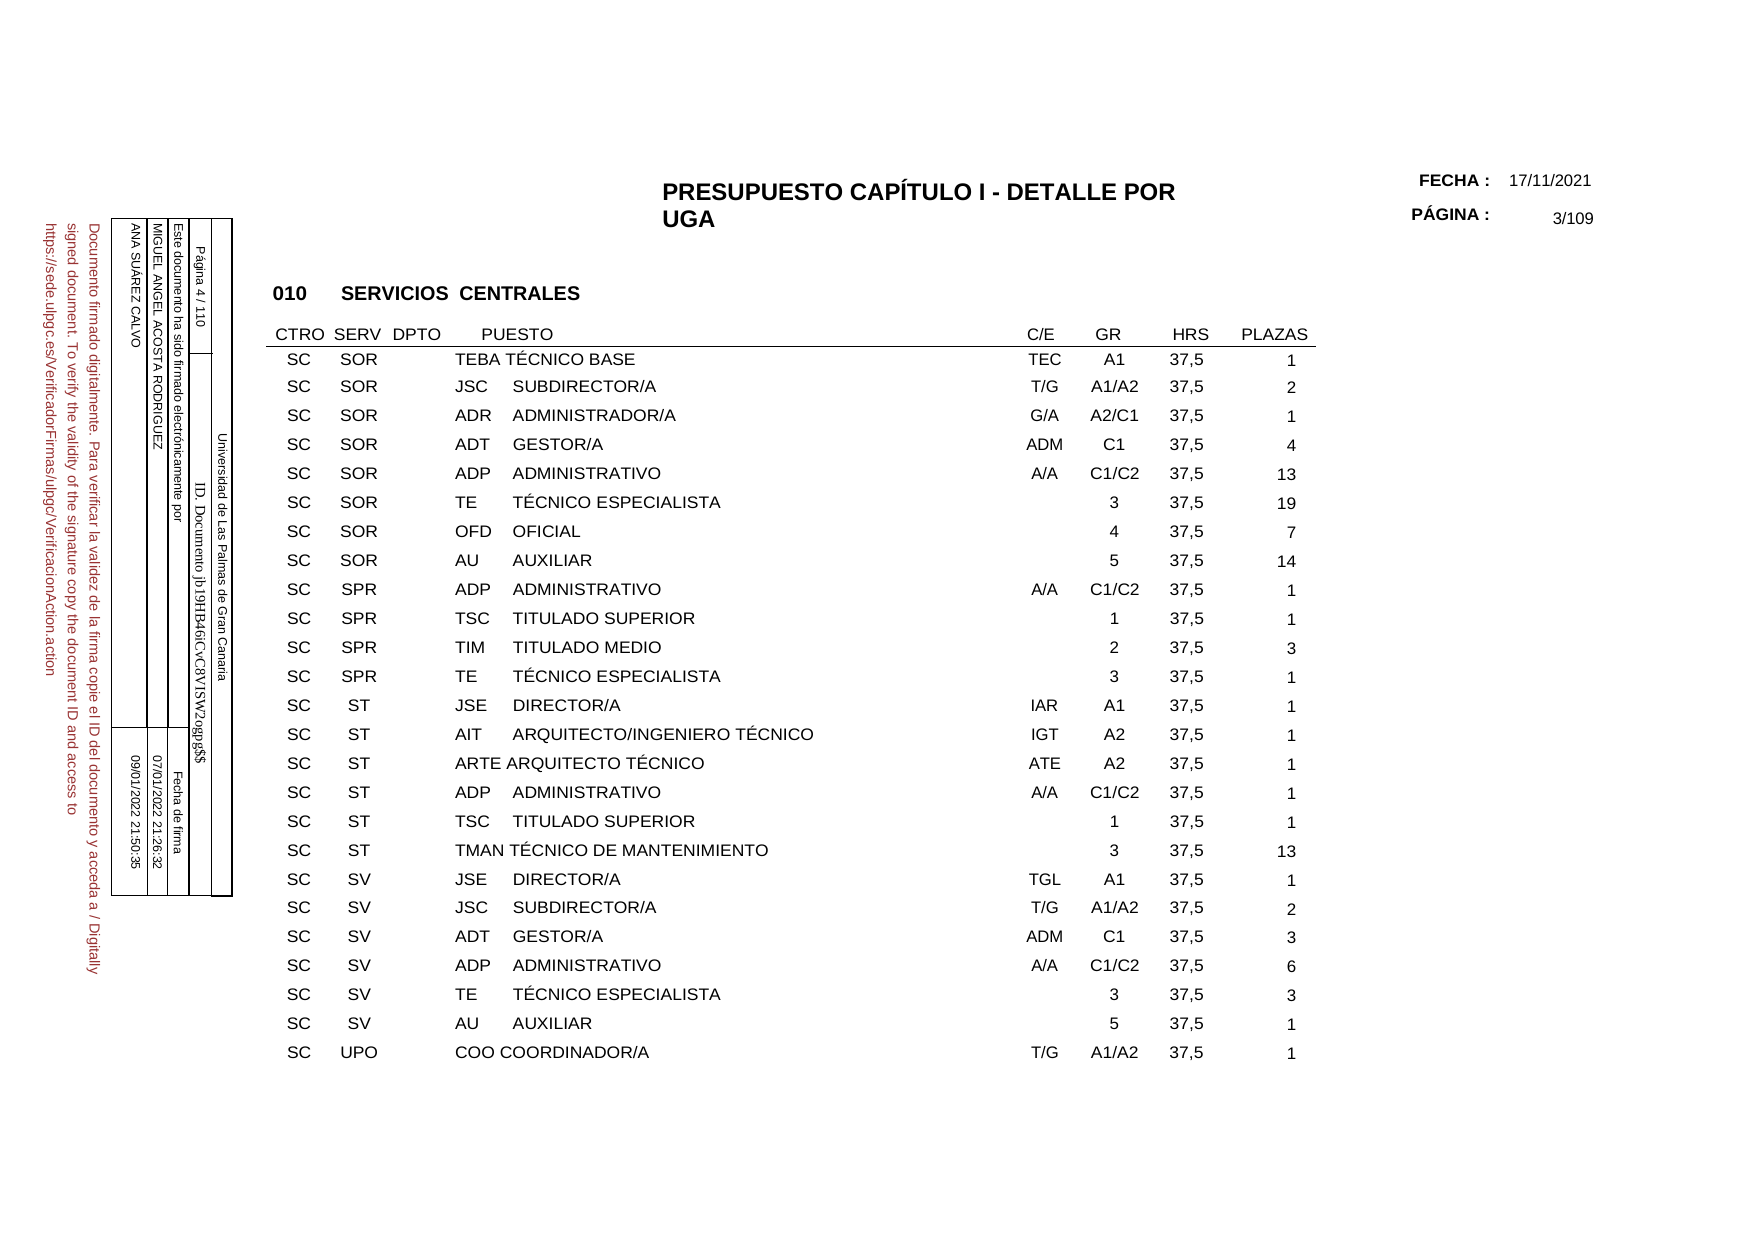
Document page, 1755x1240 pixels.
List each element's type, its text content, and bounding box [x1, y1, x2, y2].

table_cell 37,5 [1154, 662, 1224, 691]
table_cell 3 [1224, 923, 1316, 952]
table_cell 13 [1224, 836, 1316, 865]
table_cell 3 [1224, 633, 1316, 662]
table_cell ST [329, 807, 386, 836]
table_cell 37,5 [1154, 347, 1224, 372]
table_cell TE TÉCNICO ESPECIALISTA [448, 662, 916, 691]
table_cell [386, 1039, 447, 1069]
table_cell ATE [916, 749, 1076, 778]
table_cell C1 [1076, 923, 1153, 952]
table_cell SC [266, 691, 329, 720]
table_cell SC [266, 633, 329, 662]
table_cell [386, 691, 447, 720]
table_cell [916, 981, 1076, 1010]
table_cell A2/C1 [1076, 401, 1153, 430]
table_cell SOR [329, 401, 386, 430]
table_cell 37,5 [1154, 517, 1224, 546]
table_cell TIM TITULADO MEDIO [448, 633, 916, 662]
table_cell T/G [916, 1039, 1076, 1069]
table_cell [916, 836, 1076, 865]
table_cell 3 [1076, 981, 1153, 1010]
table_cell 3 [1076, 662, 1153, 691]
table_cell IGT [916, 720, 1076, 749]
table_cell C1/C2 [1076, 459, 1153, 488]
table_cell ADT GESTOR/A [448, 923, 916, 952]
table_cell C1/C2 [1076, 778, 1153, 807]
text PRESUPUESTO CAPÍTULO I - DETALLE POR UGA [662, 178, 1234, 233]
table_cell 1 [1224, 662, 1316, 691]
table_cell 1 [1224, 691, 1316, 720]
table_cell [386, 952, 447, 981]
table_cell ARTE ARQUITECTO TÉCNICO [448, 749, 916, 778]
table_cell [386, 347, 447, 372]
table_cell 1 [1224, 720, 1316, 749]
table_header Universidad de Las Palmas de Gran Canaria [212, 219, 231, 895]
table_cell SOR [329, 459, 386, 488]
table_cell 1 [1076, 604, 1153, 633]
table_cell [386, 517, 447, 546]
table_cell [916, 604, 1076, 633]
table_cell COO COORDINADOR/A [448, 1039, 916, 1069]
table_cell SOR [329, 347, 386, 372]
table_cell 2 [1224, 894, 1316, 923]
table_cell A2 [1076, 720, 1153, 749]
table_cell [386, 778, 447, 807]
table_header PLAZAS [1224, 322, 1316, 346]
table_cell SC [266, 517, 329, 546]
table_cell [386, 546, 447, 575]
table_cell 5 [1076, 1010, 1153, 1039]
table_cell [386, 720, 447, 749]
table_cell Fecha de firma [168, 728, 188, 895]
table_cell 1 [1224, 401, 1316, 430]
table_cell 37,5 [1154, 952, 1224, 981]
table_cell 3 [1224, 981, 1316, 1010]
table_cell 1 [1224, 575, 1316, 604]
table_cell SV [329, 865, 386, 894]
table_cell 1 [1224, 865, 1316, 894]
table_cell [386, 488, 447, 517]
table_cell ADP ADMINISTRATIVO [448, 575, 916, 604]
table_cell 14 [1224, 546, 1316, 575]
table_cell SV [329, 952, 386, 981]
table_cell [386, 807, 447, 836]
table_cell 37,5 [1154, 894, 1224, 923]
table_cell AU AUXILIAR [448, 546, 916, 575]
table_cell 5 [1076, 546, 1153, 575]
table_cell A1 [1076, 347, 1153, 372]
table_cell 07/01/2022 21:26:32 [148, 728, 167, 895]
table_cell 1 [1224, 778, 1316, 807]
table_cell TGL [916, 865, 1076, 894]
table_cell TMAN TÉCNICO DE MANTENIMIENTO [448, 836, 916, 865]
table_cell 37,5 [1154, 1010, 1224, 1039]
table_cell JSE DIRECTOR/A [448, 865, 916, 894]
table_cell SC [266, 373, 329, 401]
table_cell 4 [1224, 430, 1316, 459]
table_cell SC [266, 778, 329, 807]
table_header GR [1076, 322, 1153, 346]
table_cell TSC TITULADO SUPERIOR [448, 807, 916, 836]
table_cell 3 [1076, 836, 1153, 865]
table_cell C1/C2 [1076, 952, 1153, 981]
table_cell [386, 923, 447, 952]
table_cell [916, 488, 1076, 517]
table_cell SC [266, 749, 329, 778]
table_cell A/A [916, 459, 1076, 488]
table_cell SPR [329, 604, 386, 633]
table_header DPTO [386, 322, 447, 346]
text Documento firmado digitalmente. Para verificar la validez de la firma copie el ID del documento y acceda a / Digitally signed document. To verify the validity of the signature copy the document ID and access to https://sede.ulpgc.es/VerificadorFirmas/ulpgc/VerificacionAction.action [43, 223, 103, 976]
table_cell 37,5 [1154, 865, 1224, 894]
table_cell [386, 749, 447, 778]
table_cell 37,5 [1154, 546, 1224, 575]
table_cell SPR [329, 633, 386, 662]
table_cell 1 [1224, 347, 1316, 372]
table_cell A/A [916, 575, 1076, 604]
table_cell SPR [329, 662, 386, 691]
table_cell [916, 1010, 1076, 1039]
table_cell ADM [916, 430, 1076, 459]
table_cell ST [329, 691, 386, 720]
table_cell SC [266, 488, 329, 517]
table_cell [916, 633, 1076, 662]
table_cell 37,5 [1154, 488, 1224, 517]
table_header C/E [916, 322, 1076, 346]
table_cell [386, 1010, 447, 1039]
table_cell 1 [1076, 807, 1153, 836]
table_cell AU AUXILIAR [448, 1010, 916, 1039]
table_cell SC [266, 347, 329, 372]
table_cell [916, 662, 1076, 691]
table_cell SC [266, 1010, 329, 1039]
table_cell C1 [1076, 430, 1153, 459]
table_cell 37,5 [1154, 430, 1224, 459]
table_header HRS [1154, 322, 1224, 346]
table_cell ADR ADMINISTRADOR/A [448, 401, 916, 430]
table_cell 7 [1224, 517, 1316, 546]
table_header Página 4 / 110 [190, 219, 211, 353]
table_cell SOR [329, 546, 386, 575]
table_header CTRO [266, 322, 329, 346]
table_cell 1 [1224, 1039, 1316, 1069]
text [111, 218, 234, 901]
table_cell SC [266, 459, 329, 488]
table_cell SV [329, 923, 386, 952]
table_cell TEC [916, 347, 1076, 372]
table_cell TE TÉCNICO ESPECIALISTA [448, 488, 916, 517]
table_cell A2 [1076, 749, 1153, 778]
table_cell SC [266, 981, 329, 1010]
table_cell [386, 836, 447, 865]
table_cell 37,5 [1154, 923, 1224, 952]
table_cell 37,5 [1154, 604, 1224, 633]
table_cell TE TÉCNICO ESPECIALISTA [448, 981, 916, 1010]
table_cell 37,5 [1154, 981, 1224, 1010]
table_cell 37,5 [1154, 691, 1224, 720]
table_cell 37,5 [1154, 807, 1224, 836]
table_cell [386, 373, 447, 401]
table_cell 37,5 [1154, 401, 1224, 430]
table_header ANA SUÁREZ CALVO [112, 219, 146, 727]
table_cell A1/A2 [1076, 373, 1153, 401]
table_cell ADM [916, 923, 1076, 952]
text 3/109 [1494, 209, 1594, 228]
table_cell 37,5 [1154, 633, 1224, 662]
table_cell 37,5 [1154, 836, 1224, 865]
table_cell ST [329, 720, 386, 749]
table_cell SOR [329, 517, 386, 546]
table_cell SC [266, 662, 329, 691]
table_header PUESTO [448, 322, 916, 346]
table_cell [386, 981, 447, 1010]
table_cell 3 [1076, 488, 1153, 517]
text FECHA : PÁGINA : [1408, 171, 1490, 224]
table_cell SOR [329, 373, 386, 401]
table_header MIGUEL ANGEL ACOSTA RODRIGUEZ [148, 219, 167, 727]
table_cell SC [266, 546, 329, 575]
table_cell [386, 604, 447, 633]
table_cell 1 [1224, 807, 1316, 836]
table_cell [386, 633, 447, 662]
table_cell [386, 662, 447, 691]
table_cell ST [329, 778, 386, 807]
table_cell ADP ADMINISTRATIVO [448, 952, 916, 981]
table_cell [386, 401, 447, 430]
table_cell SPR [329, 575, 386, 604]
table_cell SC [266, 1039, 329, 1069]
table_cell [386, 894, 447, 923]
table_cell 19 [1224, 488, 1316, 517]
table_cell TEBA TÉCNICO BASE [448, 347, 916, 372]
table_cell 37,5 [1154, 1039, 1224, 1069]
table_cell [916, 546, 1076, 575]
table_cell ADP ADMINISTRATIVO [448, 459, 916, 488]
table_cell AIT ARQUITECTO/INGENIERO TÉCNICO [448, 720, 916, 749]
table_cell [916, 517, 1076, 546]
table_cell C1/C2 [1076, 575, 1153, 604]
table_cell 37,5 [1154, 720, 1224, 749]
table_cell SC [266, 430, 329, 459]
table_cell 37,5 [1154, 575, 1224, 604]
table_cell SOR [329, 488, 386, 517]
table_cell [916, 807, 1076, 836]
table_cell [386, 459, 447, 488]
table_cell SC [266, 836, 329, 865]
table_cell IAR [916, 691, 1076, 720]
table_cell 1 [1224, 604, 1316, 633]
table_cell SC [266, 894, 329, 923]
table_cell 37,5 [1154, 749, 1224, 778]
table_cell A1/A2 [1076, 1039, 1153, 1069]
table_cell SC [266, 865, 329, 894]
table_header SERV [329, 322, 386, 346]
table_cell JSC SUBDIRECTOR/A [448, 894, 916, 923]
table_cell T/G [916, 373, 1076, 401]
table_cell JSE DIRECTOR/A [448, 691, 916, 720]
table_cell SOR [329, 430, 386, 459]
table_cell ADP ADMINISTRATIVO [448, 778, 916, 807]
table_cell 2 [1224, 373, 1316, 401]
table_cell SC [266, 923, 329, 952]
table_cell SC [266, 604, 329, 633]
table_cell A1/A2 [1076, 894, 1153, 923]
table_cell 37,5 [1154, 459, 1224, 488]
table_cell 13 [1224, 459, 1316, 488]
table_cell SV [329, 894, 386, 923]
table_cell SC [266, 807, 329, 836]
table_cell TSC TITULADO SUPERIOR [448, 604, 916, 633]
text 010 SERVICIOS CENTRALES [272, 282, 583, 305]
table_cell [386, 575, 447, 604]
table_cell 09/01/2022 21:50:35 [112, 728, 147, 895]
table_cell SC [266, 952, 329, 981]
table_cell 37,5 [1154, 373, 1224, 401]
table_cell OFD OFICIAL [448, 517, 916, 546]
table_cell [386, 430, 447, 459]
table_cell A/A [916, 952, 1076, 981]
table_cell SC [266, 720, 329, 749]
table_cell SV [329, 981, 386, 1010]
table_cell 2 [1076, 633, 1153, 662]
table_cell ADT GESTOR/A [448, 430, 916, 459]
table_cell 4 [1076, 517, 1153, 546]
table_header Este documento ha sido firmado electrónicamente por [169, 219, 188, 727]
table_cell 1 [1224, 1010, 1316, 1039]
table_cell SC [266, 401, 329, 430]
table_cell A1 [1076, 865, 1153, 894]
table_cell G/A [916, 401, 1076, 430]
table_cell UPO [329, 1039, 386, 1069]
table_cell ID. Documento jb19HB46iCvC8VISW2ogpg$$ [190, 354, 211, 895]
table_cell A1 [1076, 691, 1153, 720]
table_cell [386, 865, 447, 894]
table_cell ST [329, 749, 386, 778]
table_cell 1 [1224, 749, 1316, 778]
table_cell A/A [916, 778, 1076, 807]
text 17/11/2021 [1494, 171, 1591, 190]
table_cell SC [266, 575, 329, 604]
table_cell T/G [916, 894, 1076, 923]
table_cell JSC SUBDIRECTOR/A [448, 373, 916, 401]
table_cell SV [329, 1010, 386, 1039]
table_cell 6 [1224, 952, 1316, 981]
table_cell 37,5 [1154, 778, 1224, 807]
table_cell ST [329, 836, 386, 865]
